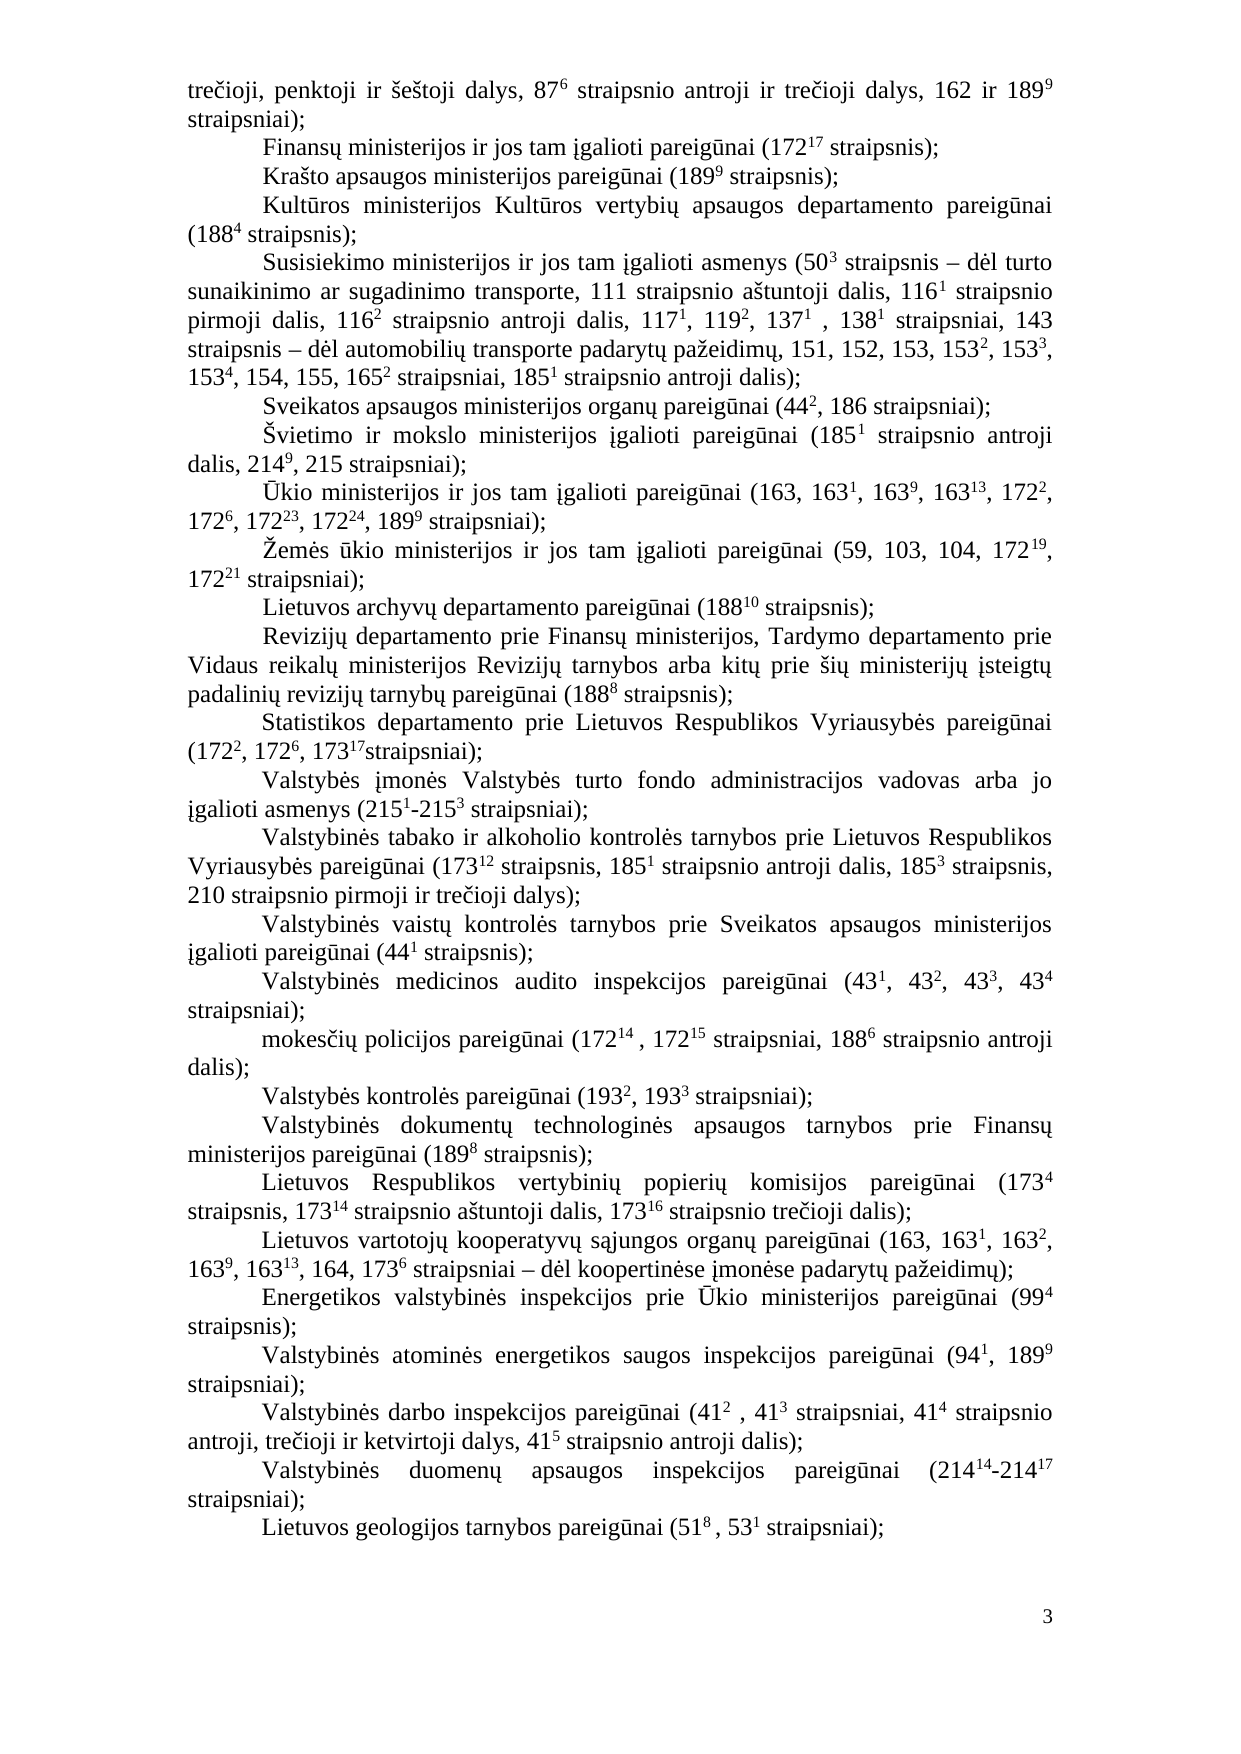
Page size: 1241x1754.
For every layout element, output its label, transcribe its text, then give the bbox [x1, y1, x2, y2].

text Lietuvos geologijos tarnybos pareigūnai (518 , 531 straipsniai); [187, 1512, 1053, 1541]
text Krašto apsaugos ministerijos pareigūnai (1899 straipsnis); [187, 161, 1053, 190]
text Valstybinės dokumentų technologinės apsaugos tarnybos prie Finansų ministerijos pareigūnai (1898 straipsnis); [187, 1110, 1053, 1167]
text Sveikatos apsaugos ministerijos organų pareigūnai (442, 186 straipsniai); [187, 391, 1053, 420]
text Lietuvos Respublikos vertybinių popierių komisijos pareigūnai (1734 straipsnis, 17314 straipsnio aštuntoji dalis, 17316 straipsnio trečioji dalis); [187, 1167, 1053, 1225]
text Ūkio ministerijos ir jos tam įgalioti pareigūnai (163, 1631, 1639, 16313, 1722, 1726, 17223, 17224, 1899 straipsniai); [187, 477, 1053, 535]
text Valstybės įmonės Valstybės turto fondo administracijos vadovas arba jo įgalioti asmenys (2151-2153 straipsniai); [187, 765, 1053, 822]
text Valstybinės darbo inspekcijos pareigūnai (412 , 413 straipsniai, 414 straipsnio antroji, trečioji ir ketvirtoji dalys, 415 straipsnio antroji dalis); [187, 1397, 1053, 1455]
text Valstybinės medicinos audito inspekcijos pareigūnai (431, 432, 433, 434 straipsniai); [187, 966, 1053, 1024]
text Valstybinės vaistų kontrolės tarnybos prie Sveikatos apsaugos ministerijos įgalioti pareigūnai (441 straipsnis); [187, 909, 1053, 966]
text Valstybinės atominės energetikos saugos inspekcijos pareigūnai (941, 1899 straipsniai); [187, 1340, 1053, 1397]
text Kultūros ministerijos Kultūros vertybių apsaugos departamento pareigūnai (1884 straipsnis); [187, 190, 1053, 247]
text Revizijų departamento prie Finansų ministerijos, Tardymo departamento prie Vidaus reikalų ministerijos Revizijų tarnybos arba kitų prie šių ministerijų įsteigtų padalinių revizijų tarnybų pareigūnai (1888 straipsnis); [187, 621, 1053, 707]
text Energetikos valstybinės inspekcijos prie Ūkio ministerijos pareigūnai (994 straipsnis); [187, 1282, 1053, 1340]
text Finansų ministerijos ir jos tam įgalioti pareigūnai (17217 straipsnis); [187, 132, 1053, 161]
text trečioji, penktoji ir šeštoji dalys, 876 straipsnio antroji ir trečioji dalys, 162 ir 1899 straipsniai); [187, 75, 1053, 132]
text Valstybinės duomenų apsaugos inspekcijos pareigūnai (21414-21417 straipsniai); [187, 1455, 1053, 1512]
text Valstybės kontrolės pareigūnai (1932, 1933 straipsniai); [187, 1081, 1053, 1110]
text Valstybinės tabako ir alkoholio kontrolės tarnybos prie Lietuvos Respublikos Vyriausybės pareigūnai (17312 straipsnis, 1851 straipsnio antroji dalis, 1853 straipsnis, 210 straipsnio pirmoji ir trečioji dalys); [187, 822, 1053, 909]
text Lietuvos archyvų departamento pareigūnai (18810 straipsnis); [187, 592, 1053, 621]
text Švietimo ir mokslo ministerijos įgalioti pareigūnai (1851 straipsnio antroji dalis, 2149, 215 straipsniai); [187, 420, 1053, 477]
text Statistikos departamento prie Lietuvos Respublikos Vyriausybės pareigūnai (1722, 1726, 17317straipsniai); [187, 707, 1053, 765]
text Susisiekimo ministerijos ir jos tam įgalioti asmenys (503 straipsnis – dėl turto sunaikinimo ar sugadinimo transporte, 111 straipsnio aštuntoji dalis, 1161 straipsnio pirmoji dalis, 1162 straipsnio antroji dalis, 1171, 1192, 1371 , 1381 straipsniai, 143 straipsnis – dėl automobilių transporte padarytų pažeidimų, 151, 152, 153, 1532, 1533, 1534, 154, 155, 1652 straipsniai, 1851 straipsnio antroji dalis); [187, 247, 1053, 391]
text Lietuvos vartotojų kooperatyvų sąjungos organų pareigūnai (163, 1631, 1632, 1639, 16313, 164, 1736 straipsniai – dėl koopertinėse įmonėse padarytų pažeidimų); [187, 1225, 1053, 1282]
text mokesčių policijos pareigūnai (17214 , 17215 straipsniai, 1886 straipsnio antroji dalis); [187, 1024, 1053, 1081]
text Žemės ūkio ministerijos ir jos tam įgalioti pareigūnai (59, 103, 104, 17219, 17221 straipsniai); [187, 535, 1053, 592]
